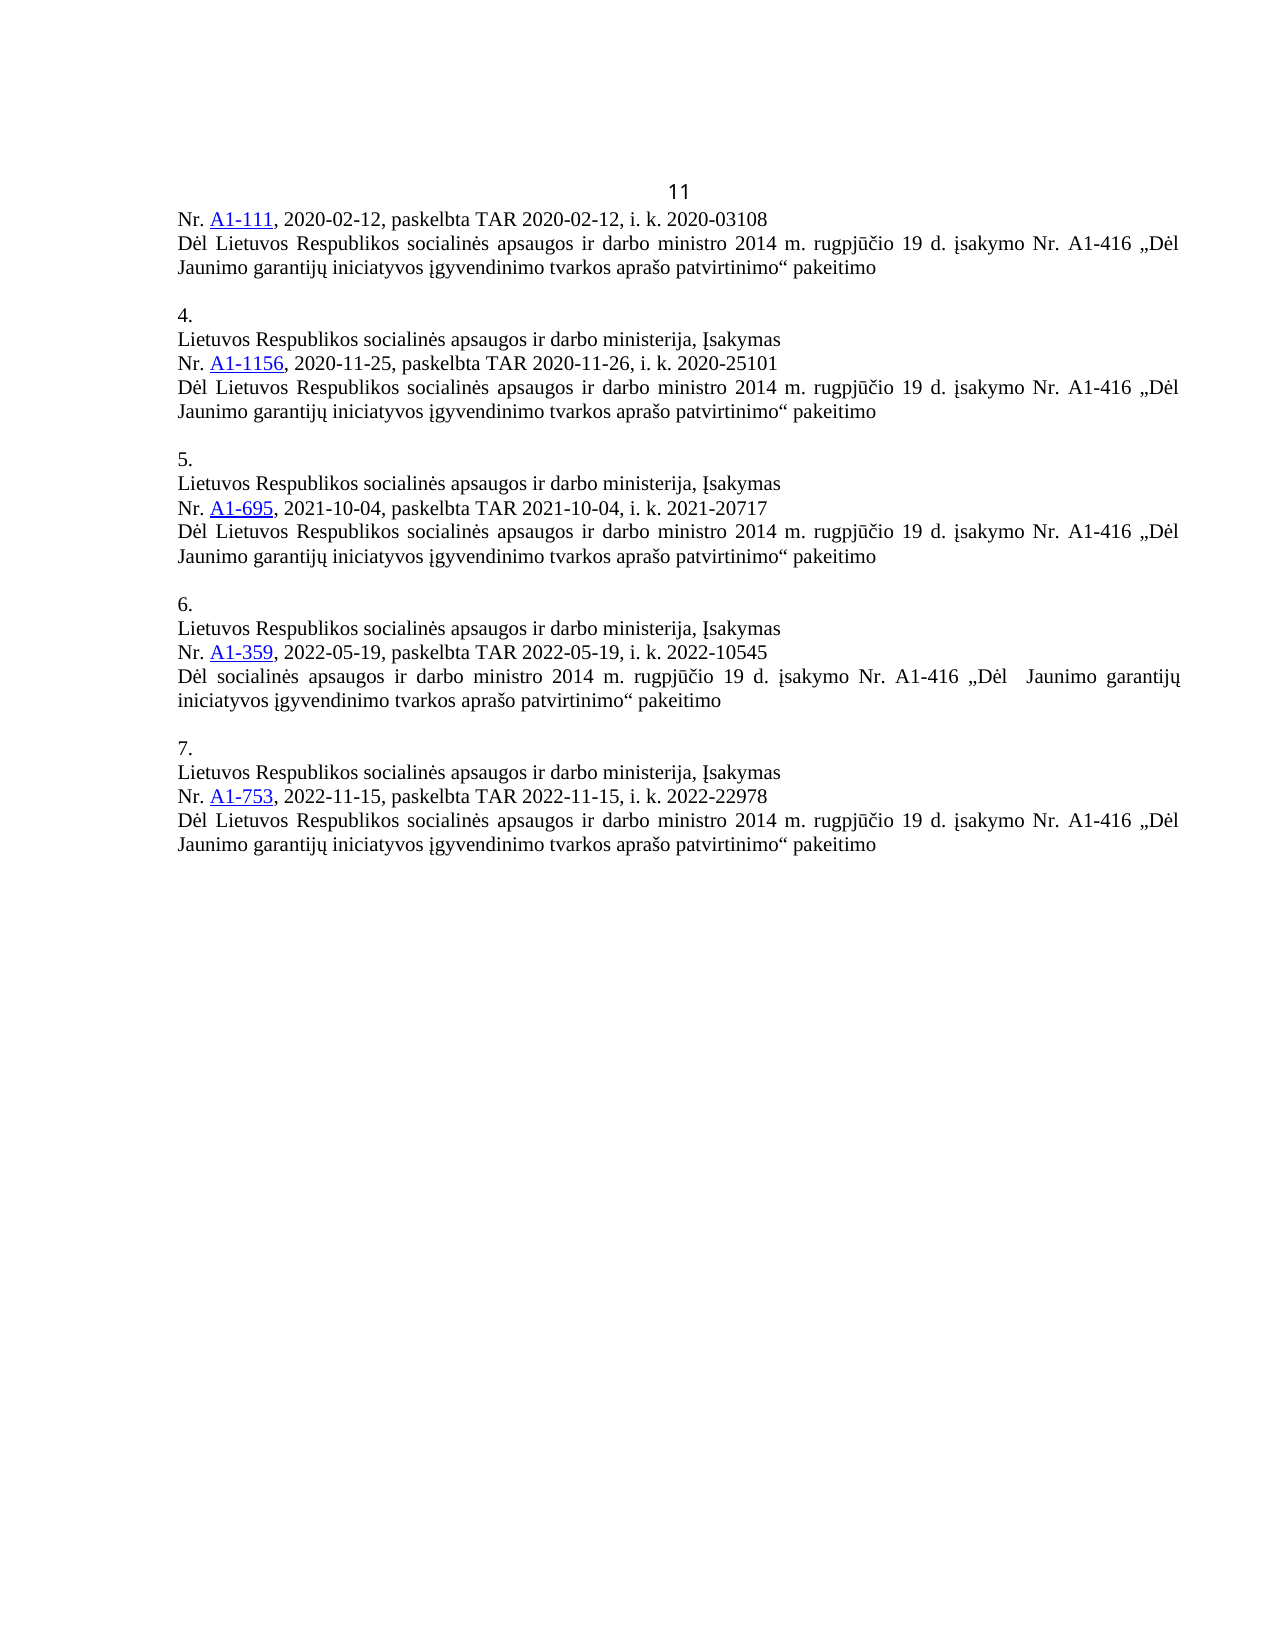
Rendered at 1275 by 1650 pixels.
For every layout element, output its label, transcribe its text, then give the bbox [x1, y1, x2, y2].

text Lietuvos Respublikos socialinės apsaugos ir darbo ministerija, Įsakymas [177, 616, 1181, 640]
text Dėl Lietuvos Respublikos socialinės apsaugos ir darbo ministro 2014 m. rugpjūčio 19 d. įsakymo Nr. A1-416 „Dėl Jaunimo garantijų iniciatyvos įgyvendinimo tvarkos aprašo patvirtinimo“ pakeitimo [177, 519, 1181, 568]
text Lietuvos Respublikos socialinės apsaugos ir darbo ministerija, Įsakymas [177, 471, 1181, 495]
text Dėl Lietuvos Respublikos socialinės apsaugos ir darbo ministro 2014 m. rugpjūčio 19 d. įsakymo Nr. A1-416 „Dėl Jaunimo garantijų iniciatyvos įgyvendinimo tvarkos aprašo patvirtinimo“ pakeitimo [177, 375, 1181, 423]
text Dėl Lietuvos Respublikos socialinės apsaugos ir darbo ministro 2014 m. rugpjūčio 19 d. įsakymo Nr. A1-416 „Dėl Jaunimo garantijų iniciatyvos įgyvendinimo tvarkos aprašo patvirtinimo“ pakeitimo [177, 808, 1181, 856]
text Nr. A1-1156, 2020-11-25, paskelbta TAR 2020-11-26, i. k. 2020-25101 [177, 351, 1181, 375]
text Nr. A1-695, 2021-10-04, paskelbta TAR 2021-10-04, i. k. 2021-20717 [177, 495, 1181, 519]
text Dėl Lietuvos Respublikos socialinės apsaugos ir darbo ministro 2014 m. rugpjūčio 19 d. įsakymo Nr. A1-416 „Dėl Jaunimo garantijų iniciatyvos įgyvendinimo tvarkos aprašo patvirtinimo“ pakeitimo [177, 231, 1181, 279]
text 4. [177, 303, 1181, 327]
text Nr. A1-359, 2022-05-19, paskelbta TAR 2022-05-19, i. k. 2022-10545 [177, 640, 1181, 664]
text 7. [177, 736, 1181, 760]
text Nr. A1-111, 2020-02-12, paskelbta TAR 2020-02-12, i. k. 2020-03108 [177, 207, 1181, 231]
text 6. [177, 592, 1181, 616]
text Lietuvos Respublikos socialinės apsaugos ir darbo ministerija, Įsakymas [177, 760, 1181, 784]
text Dėl socialinės apsaugos ir darbo ministro 2014 m. rugpjūčio 19 d. įsakymo Nr. A1-416 „Dėl Jaunimo garantijų iniciatyvos įgyvendinimo tvarkos aprašo patvirtinimo“ pakeitimo [177, 664, 1181, 712]
text Lietuvos Respublikos socialinės apsaugos ir darbo ministerija, Įsakymas [177, 327, 1181, 351]
text Nr. A1-753, 2022-11-15, paskelbta TAR 2022-11-15, i. k. 2022-22978 [177, 784, 1181, 808]
text 5. [177, 447, 1181, 471]
